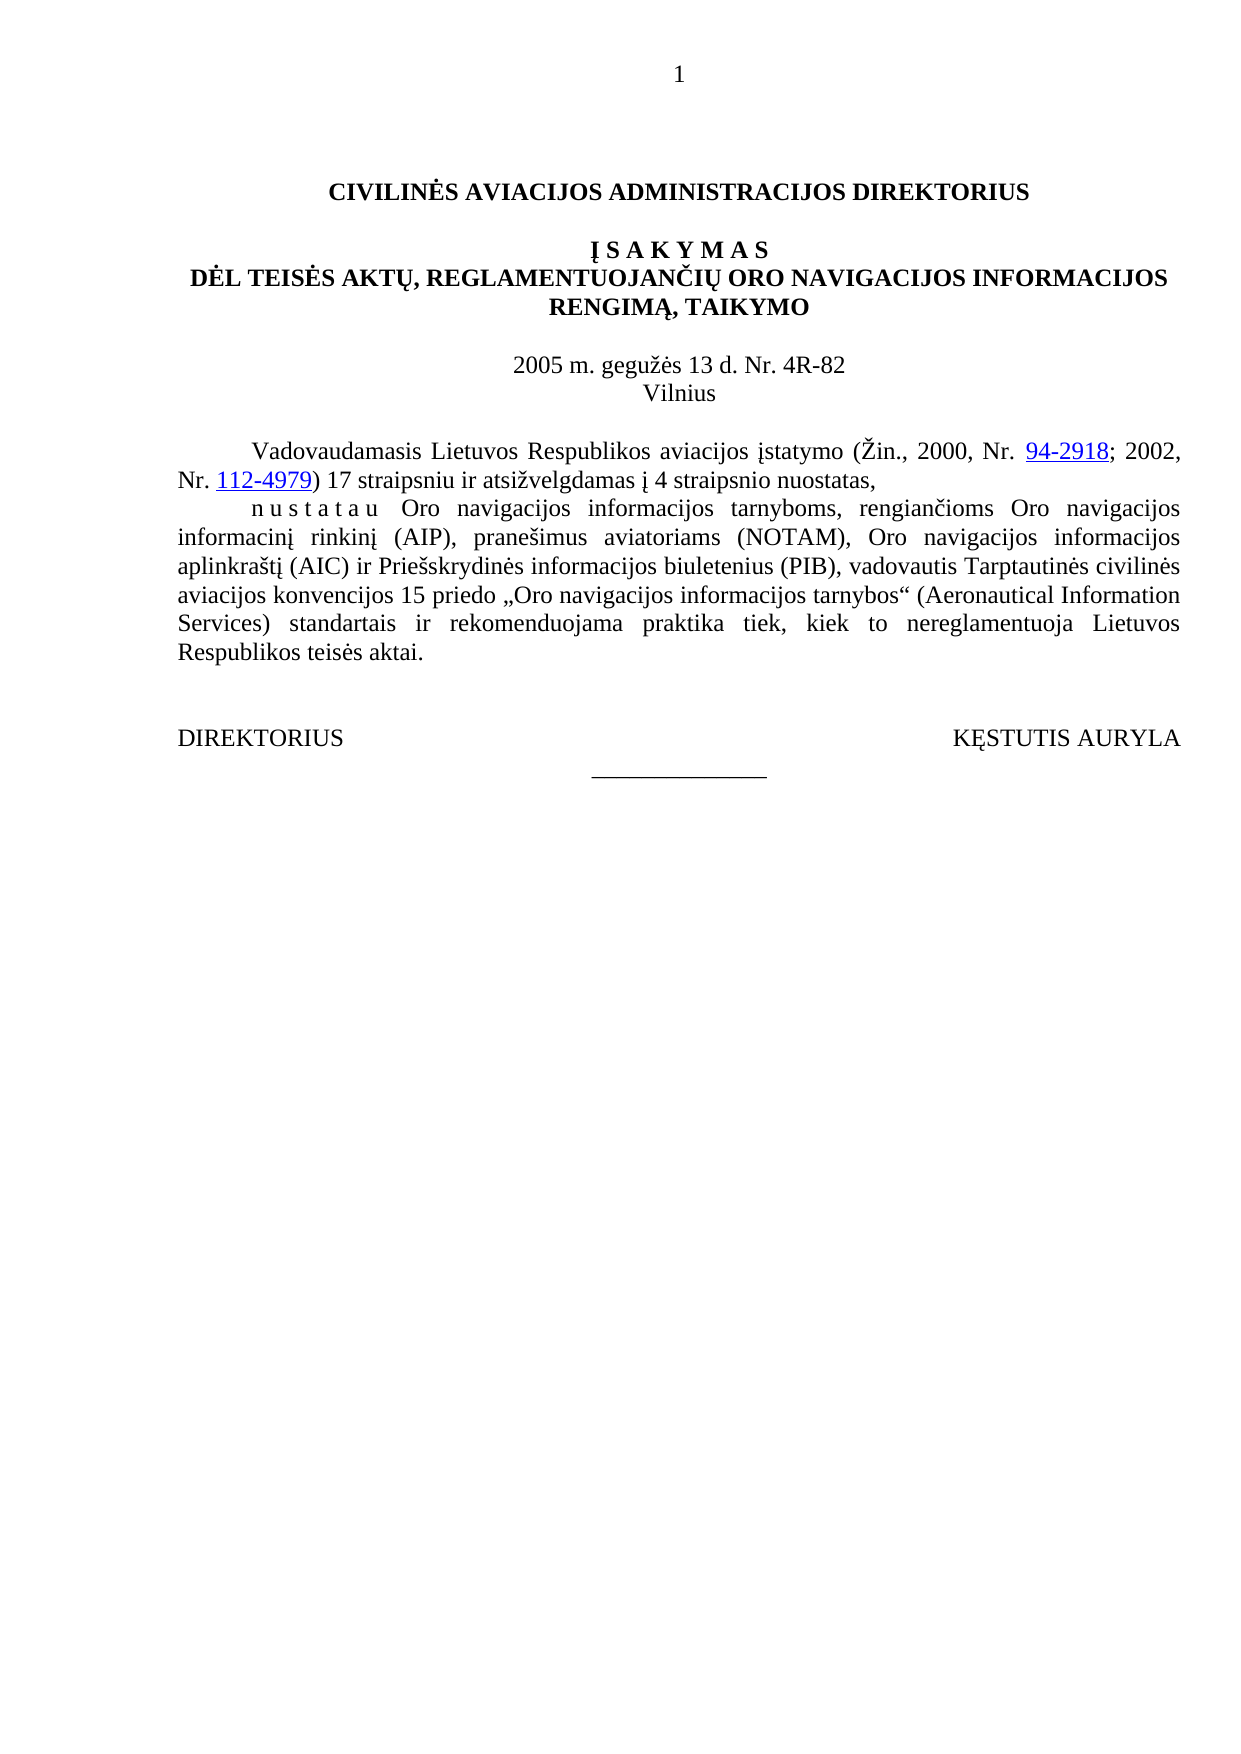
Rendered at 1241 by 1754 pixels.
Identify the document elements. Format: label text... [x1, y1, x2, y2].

text Vilnius [177, 378, 1181, 407]
text CIVILINĖS AVIACIJOS ADMINISTRACIJOS DIREKTORIUS [177, 177, 1181, 206]
text DĖL TEISĖS AKTŲ, REGLAMENTUOJANČIŲ ORO NAVIGACIJOS INFORMACIJOS RENGIMĄ, TAIKYMO [177, 263, 1181, 321]
text Vadovaudamasis Lietuvos Respublikos aviacijos įstatymo (Žin., 2000, Nr. 94-2918; 2002, Nr. 112-4979) 17 straipsniu ir atsižvelgdamas į 4 straipsnio nuostatas, [177, 436, 1181, 493]
text Į S A K Y M A S [177, 235, 1181, 263]
text 2005 m. gegužės 13 d. Nr. 4R-82 [177, 350, 1181, 378]
text ______________ [177, 752, 1181, 781]
text DIREKTORIUS KĘSTUTIS AURYLA [177, 723, 1181, 752]
text nustatau Oro navigacijos informacijos tarnyboms, rengiančioms Oro navigacijos informacinį rinkinį (AIP), pranešimus aviatoriams (NOTAM), Oro navigacijos informacijos aplinkraštį (AIC) ir Priešskrydinės informacijos biuletenius (PIB), vadovautis Tarptautinės civilinės aviacijos konvencijos 15 priedo „Oro navigacijos informacijos tarnybos“ (Aeronautical Information Services) standartais ir rekomenduojama praktika tiek, kiek to nereglamentuoja Lietuvos Respublikos teisės aktai. [177, 493, 1181, 666]
